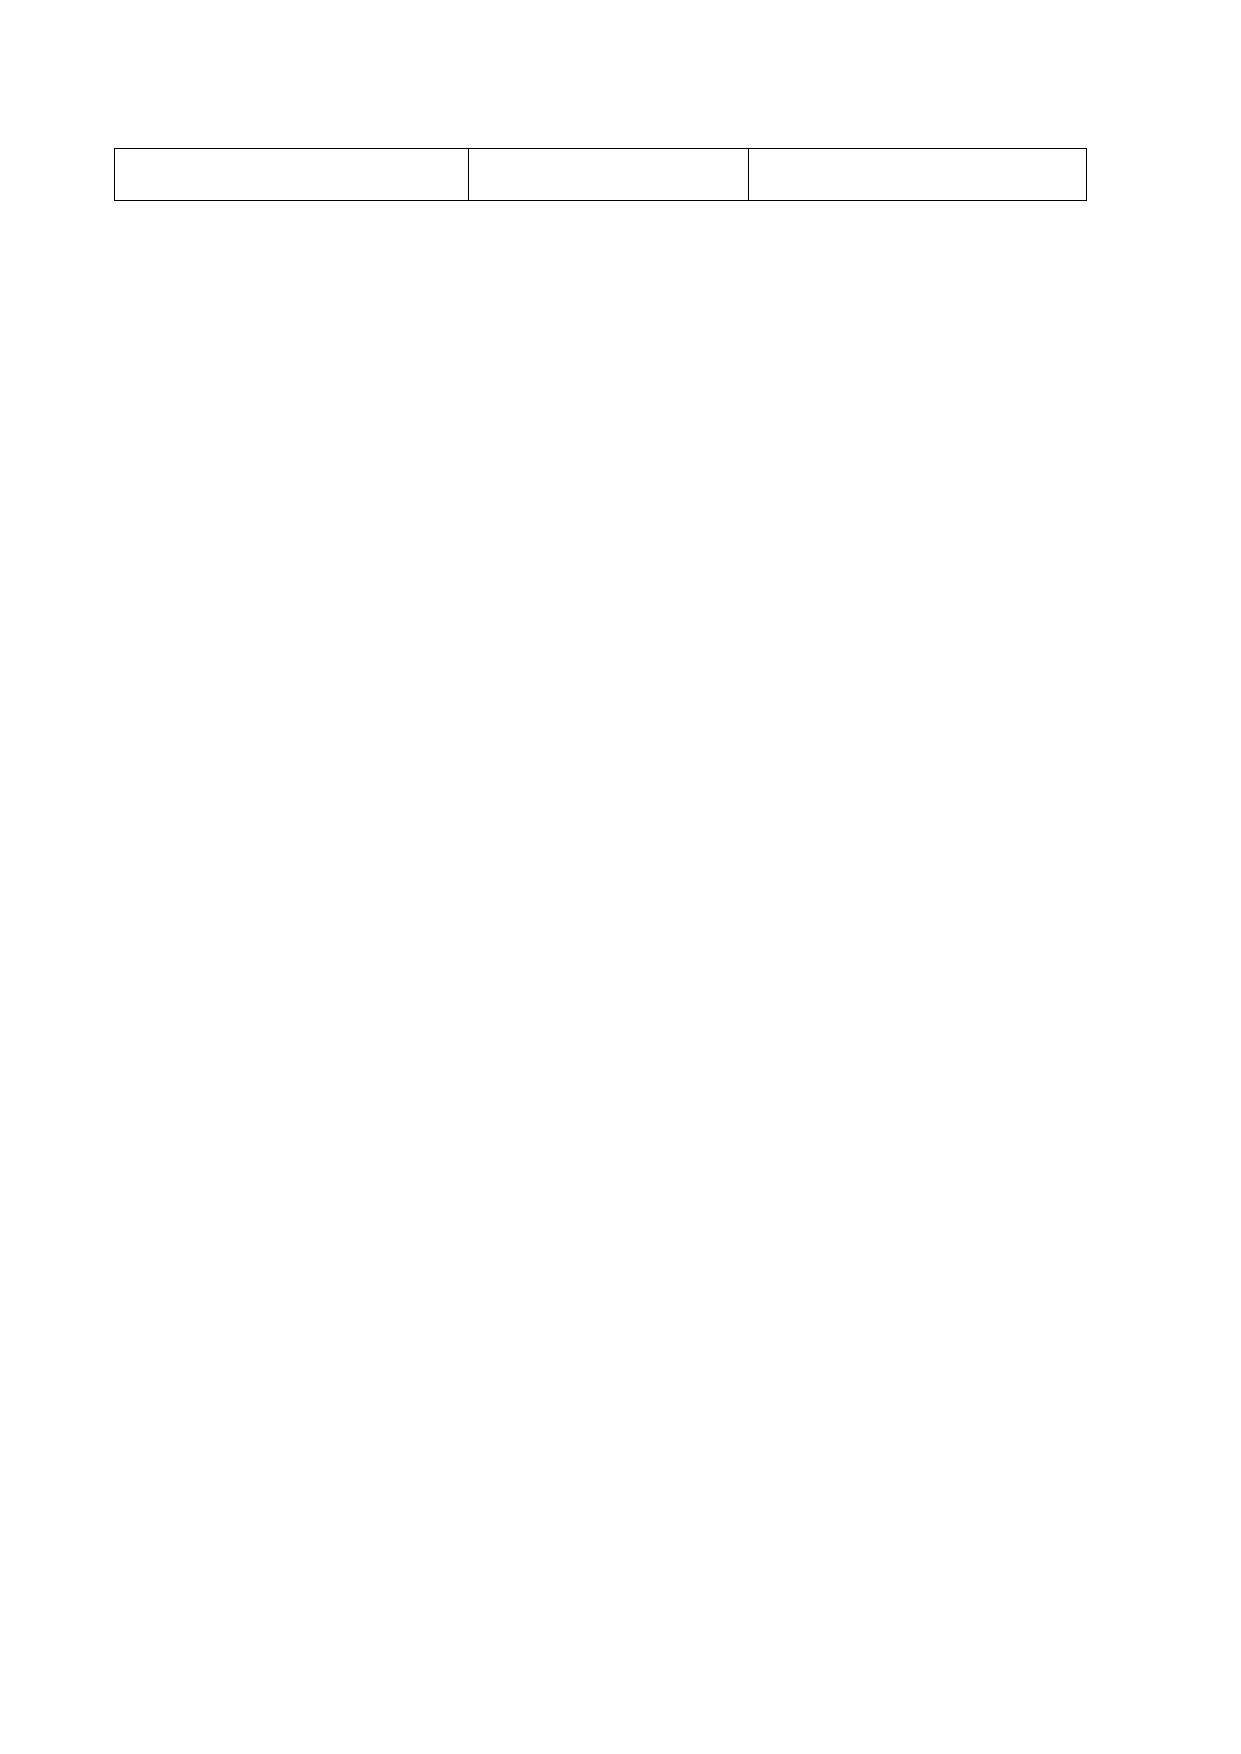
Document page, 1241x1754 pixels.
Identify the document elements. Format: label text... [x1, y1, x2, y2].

table_cell Comissão Permanente de Defesa dos Direitos Humanos– COPEDH do GNDH/CNPG [749, 149, 1086, 200]
table_cell Pt. nº 103.945/2014 [469, 149, 748, 200]
table_cell Titular: Eduardo Ferreira Valério - 2º Promotor de Justiça de Direitos Humanos - Assessor do Núcleo de Políticas Públicas Tel. (11)3119.9159 e-mail: valerio@mpsp.mp.br e npp@mpsp.mp.br Suplente: Roberto de Campos Andrade – 2º Promotor de Justiça da Infância e da Juventude - Assessor do CAO Cível Tel. (11)3119.9525/9586 e-mail: rcandrade@mpsp.mp.br e caocivel@mpsp.mp.br [115, 149, 468, 200]
